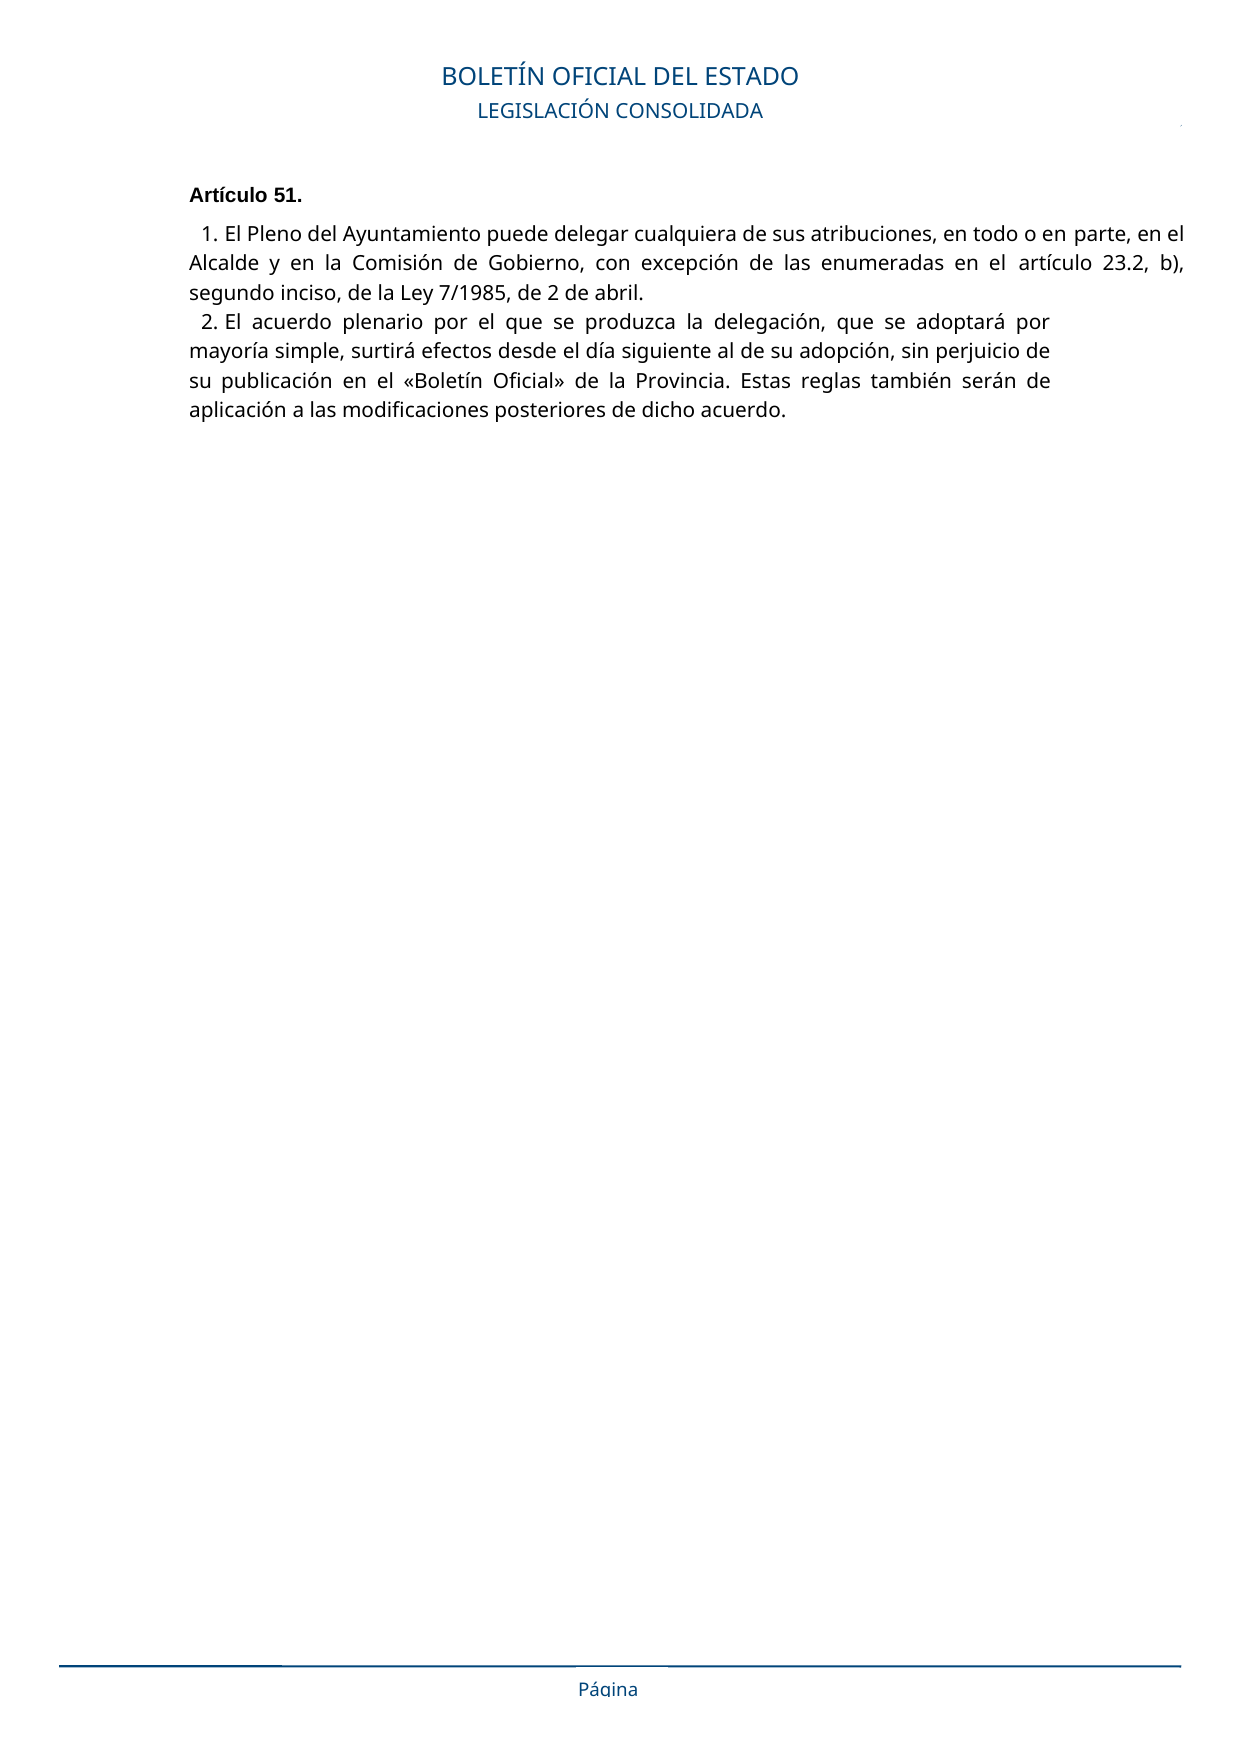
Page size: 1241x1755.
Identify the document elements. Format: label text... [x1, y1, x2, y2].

list El acuerdo plenario por el que se produzca la delegación, que se adoptará por mayoría simple, surtirá efectos desde el día siguiente al de su adopción, sin perjuicio de su publicación en el «Boletín Oficial» de la Provincia. Estas reglas también serán de aplicación a las modificaciones posteriores de dicho acuerdo. [165, 307, 1052, 423]
list El Pleno del Ayuntamiento puede delegar cualquiera de sus atribuciones, en todo o en parte, en el Alcalde y en la Comisión de Gobierno, con excepción de las enumeradas en el artículo 23.2, b), segundo inciso, de la Ley 7/1985, de 2 de abril. [165, 219, 1184, 306]
subtitle Artículo 51. [189, 183, 1184, 207]
